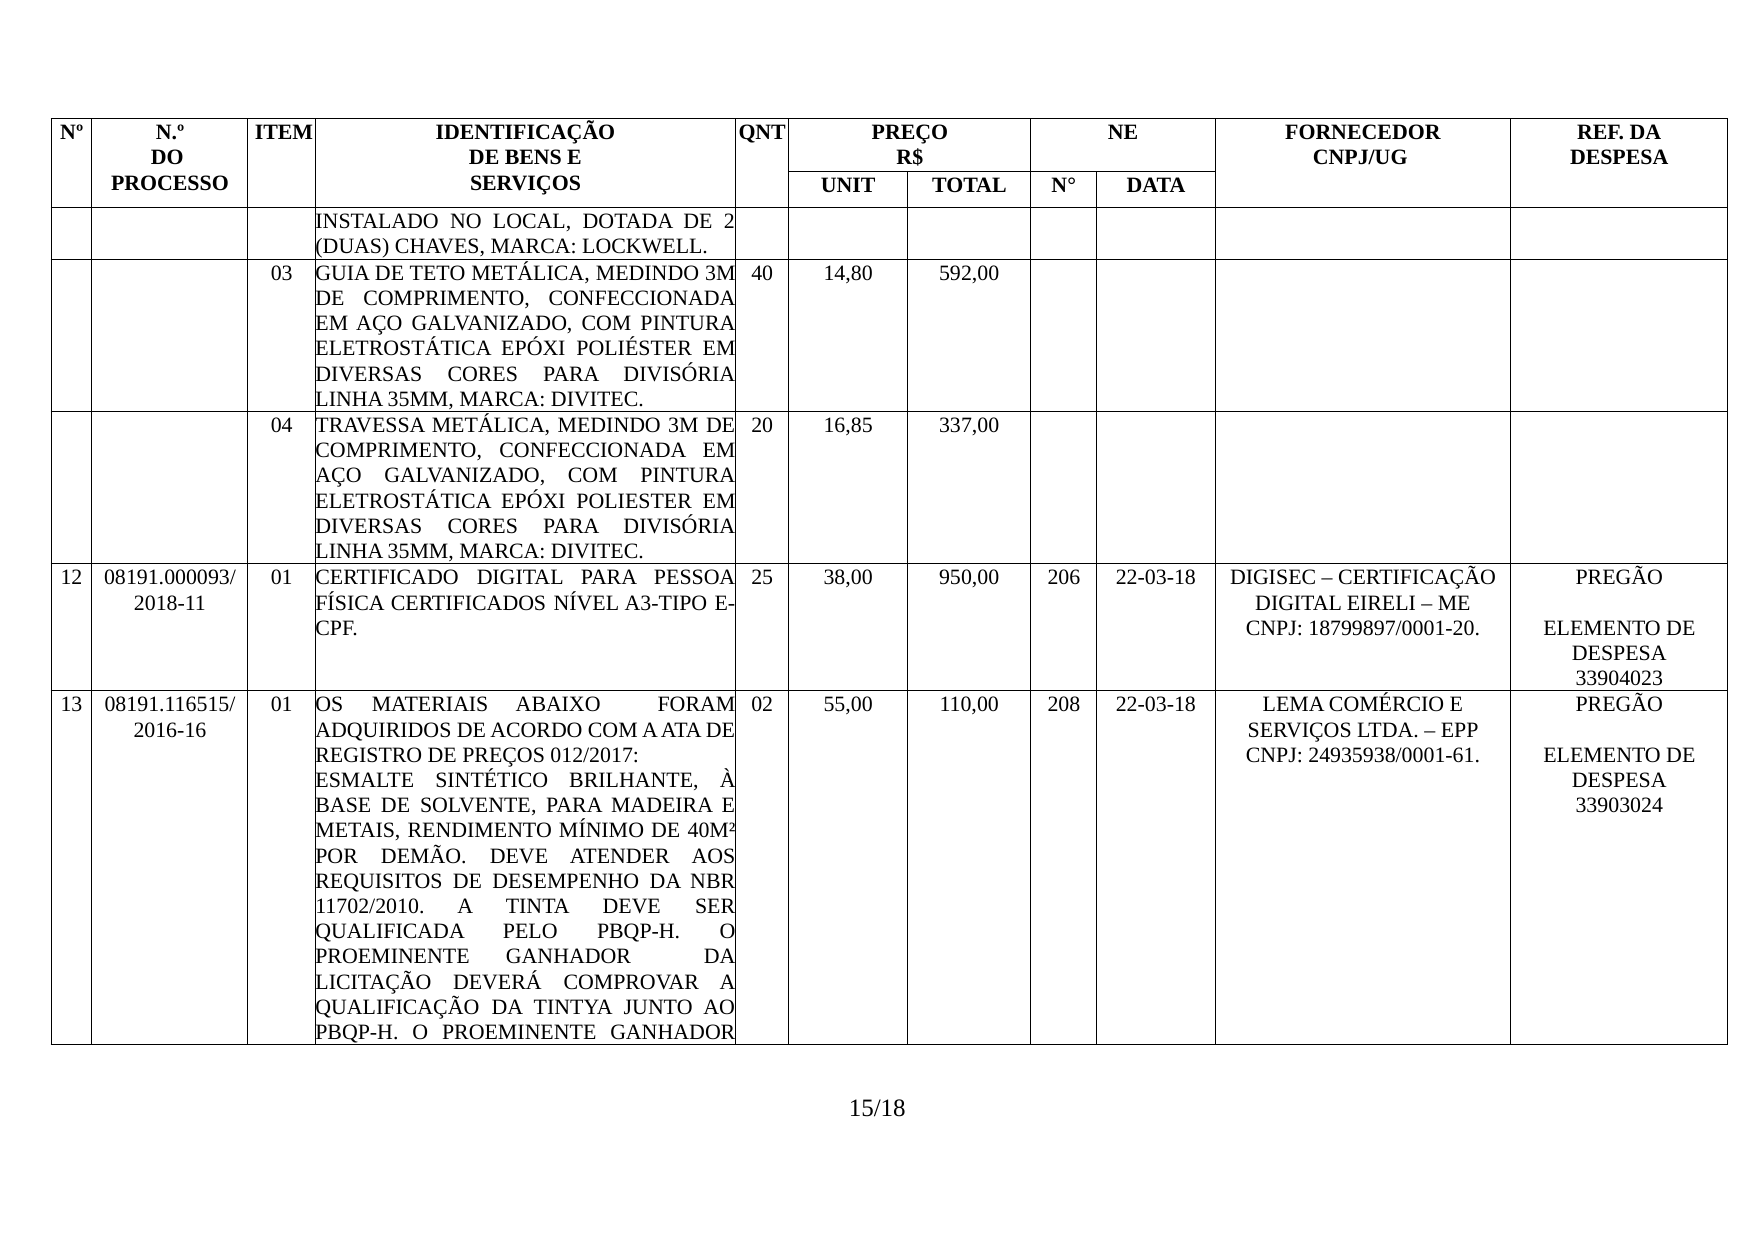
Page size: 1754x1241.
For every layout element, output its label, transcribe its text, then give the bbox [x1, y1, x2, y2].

table_cell 55,00 [789, 691, 907, 1044]
table_cell [1511, 412, 1727, 563]
table_cell 13 [52, 691, 91, 1044]
table_cell N° [1031, 172, 1096, 207]
table_cell [92, 412, 247, 563]
table_cell DATA [1097, 172, 1215, 207]
table_header NE [1031, 119, 1215, 171]
table_cell [52, 260, 91, 411]
table_cell 04 [248, 412, 315, 563]
table_cell 14,80 [789, 260, 907, 411]
table_cell 16,85 [789, 412, 907, 563]
table_cell [1097, 208, 1215, 259]
table_cell [1031, 412, 1096, 563]
table_cell 12 [52, 564, 91, 690]
table_cell 206 [1031, 564, 1096, 690]
table_header IDENTIFICAÇÃO DE BENS E SERVIÇOS [316, 119, 735, 207]
table_cell [789, 208, 907, 259]
table_cell [908, 208, 1030, 259]
table_cell 110,00 [908, 691, 1030, 1044]
table_cell INSTALADO NO LOCAL, DOTADA DE 2 (DUAS) CHAVES, MARCA: LOCKWELL. [316, 208, 735, 259]
table_cell [1216, 260, 1510, 411]
table_cell 02 [736, 691, 788, 1044]
table_cell [1216, 208, 1510, 259]
table_cell 22-03-18 [1097, 691, 1215, 1044]
table_cell [1511, 260, 1727, 411]
table_cell OS MATERIAIS ABAIXO FORAM ADQUIRIDOS DE ACORDO COM A ATA DE REGISTRO DE PREÇOS 012/2017: ESMALTE SINTÉTICO BRILHANTE, À BASE DE SOLVENTE, PARA MADEIRA E METAIS, RENDIMENTO MÍNIMO DE 40M² POR DEMÃO. DEVE ATENDER AOS REQUISITOS DE DESEMPENHO DA NBR 11702/2010. A TINTA DEVE SER QUALIFICADA PELO PBQP-H. O PROEMINENTE GANHADOR DA LICITAÇÃO DEVERÁ COMPROVAR A QUALIFICAÇÃO DA TINTYA JUNTO AO PBQP-H. O PROEMINENTE GANHADOR [316, 691, 735, 1044]
table_cell UNIT [789, 172, 907, 207]
table_cell TOTAL [908, 172, 1030, 207]
table_cell [52, 208, 91, 259]
table_cell 01 [248, 564, 315, 690]
table_cell [92, 208, 247, 259]
table_cell 337,00 [908, 412, 1030, 563]
table_header FORNECEDOR CNPJ/UG [1216, 119, 1510, 207]
table_cell 38,00 [789, 564, 907, 690]
table_header REF. DA DESPESA [1511, 119, 1727, 207]
table_header Nº [52, 119, 91, 207]
table_header QNT [736, 119, 788, 207]
table_cell 950,00 [908, 564, 1030, 690]
table_cell DIGISEC – CERTIFICAÇÃO DIGITAL EIRELI – ME CNPJ: 18799897/0001-20. [1216, 564, 1510, 690]
table_cell [52, 412, 91, 563]
table_cell [92, 260, 247, 411]
table_header N.º DO PROCESSO [92, 119, 247, 207]
table_cell [736, 208, 788, 259]
table_cell 01 [248, 691, 315, 1044]
table_cell 08191.116515/ 2016-16 [92, 691, 247, 1044]
table_cell 25 [736, 564, 788, 690]
table_cell 22-03-18 [1097, 564, 1215, 690]
table_cell [1511, 208, 1727, 259]
table_cell 20 [736, 412, 788, 563]
table_cell PREGÃO ELEMENTO DE DESPESA 33904023 [1511, 564, 1727, 690]
table_cell [1031, 208, 1096, 259]
table_cell 40 [736, 260, 788, 411]
table_cell 208 [1031, 691, 1096, 1044]
table_cell [248, 208, 315, 259]
table_cell [1097, 260, 1215, 411]
table_cell LEMA COMÉRCIO E SERVIÇOS LTDA. – EPP CNPJ: 24935938/0001-61. [1216, 691, 1510, 1044]
table_cell TRAVESSA METÁLICA, MEDINDO 3M DE COMPRIMENTO, CONFECCIONADA EM AÇO GALVANIZADO, COM PINTURA ELETROSTÁTICA EPÓXI POLIESTER EM DIVERSAS CORES PARA DIVISÓRIA LINHA 35MM, MARCA: DIVITEC. [316, 412, 735, 563]
table_cell 08191.000093/ 2018-11 [92, 564, 247, 690]
table_cell 592,00 [908, 260, 1030, 411]
table_cell [1031, 260, 1096, 411]
table_cell CERTIFICADO DIGITAL PARA PESSOA FÍSICA CERTIFICADOS NÍVEL A3-TIPO E-CPF. [316, 564, 735, 690]
table_cell GUIA DE TETO METÁLICA, MEDINDO 3M DE COMPRIMENTO, CONFECCIONADA EM AÇO GALVANIZADO, COM PINTURA ELETROSTÁTICA EPÓXI POLIÉSTER EM DIVERSAS CORES PARA DIVISÓRIA LINHA 35MM, MARCA: DIVITEC. [316, 260, 735, 411]
table_header ITEM [248, 119, 315, 207]
table_cell [1097, 412, 1215, 563]
table_cell [1216, 412, 1510, 563]
table_header PREÇO R$ [789, 119, 1030, 171]
table_cell PREGÃO ELEMENTO DE DESPESA 33903024 [1511, 691, 1727, 1044]
table_cell 03 [248, 260, 315, 411]
